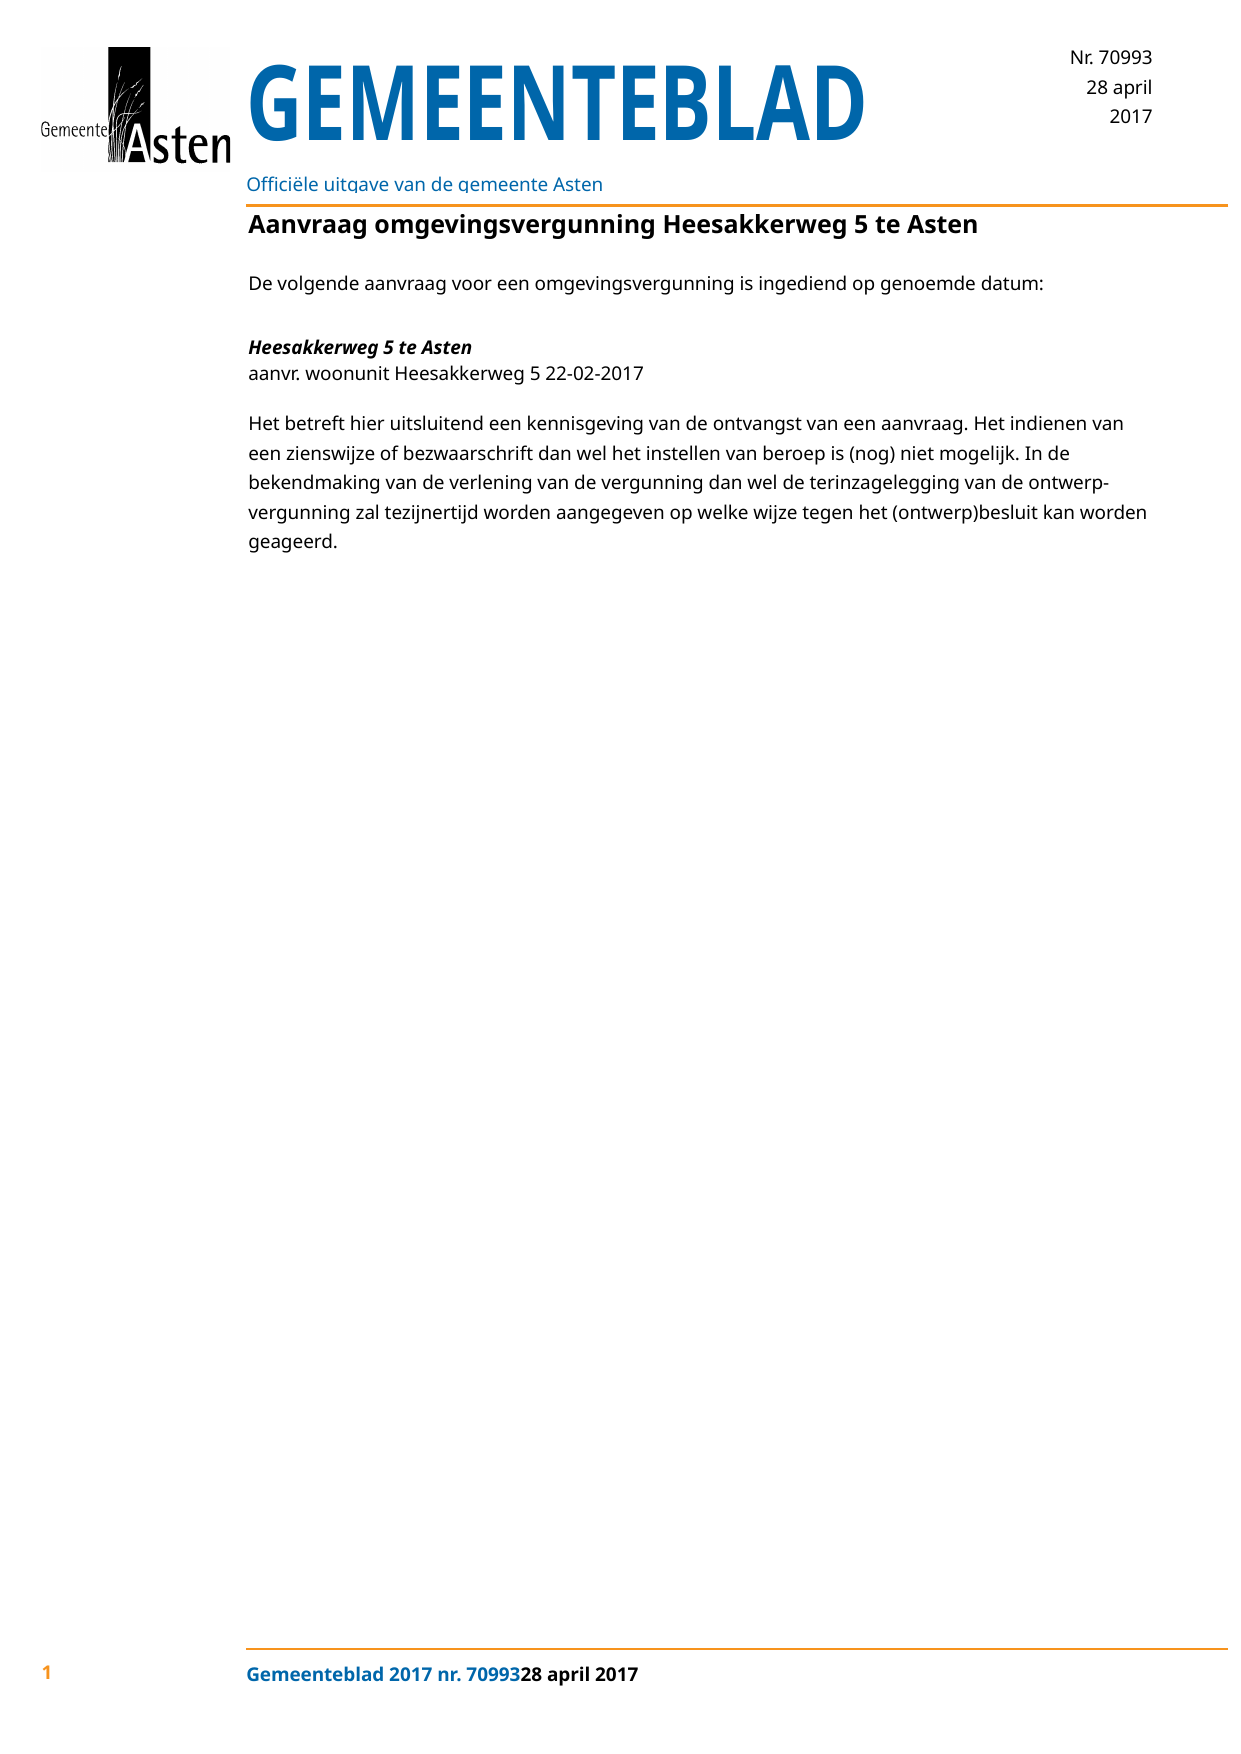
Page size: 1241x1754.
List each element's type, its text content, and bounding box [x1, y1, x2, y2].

text De volgende aanvraag voor een omgevingsvergunning is ingediend op genoemde datum: [248, 270, 1152, 296]
text Aanvraag omgevingsvergunning Heesakkerweg 5 te Asten [248, 207, 1152, 241]
text Het betreft hier uitsluitend een kennisgeving van de ontvangst van een aanvraag. Het indienen van een zienswijze of bezwaarschrift dan wel het instellen van beroep is (nog) niet mogelijk. In de bekendmaking van de verlening van de vergunning dan wel de terinzagelegging van de ontwerp-vergunning zal tezijnertijd worden aangegeven op welke wijze tegen het (ontwerp)besluit kan worden geageerd. [248, 410, 1152, 554]
picture [41, 47, 231, 172]
text Heesakkerweg 5 te Asten [248, 334, 1152, 360]
text aanvr. woonunit Heesakkerweg 5 22-02-2017 [248, 360, 1152, 386]
